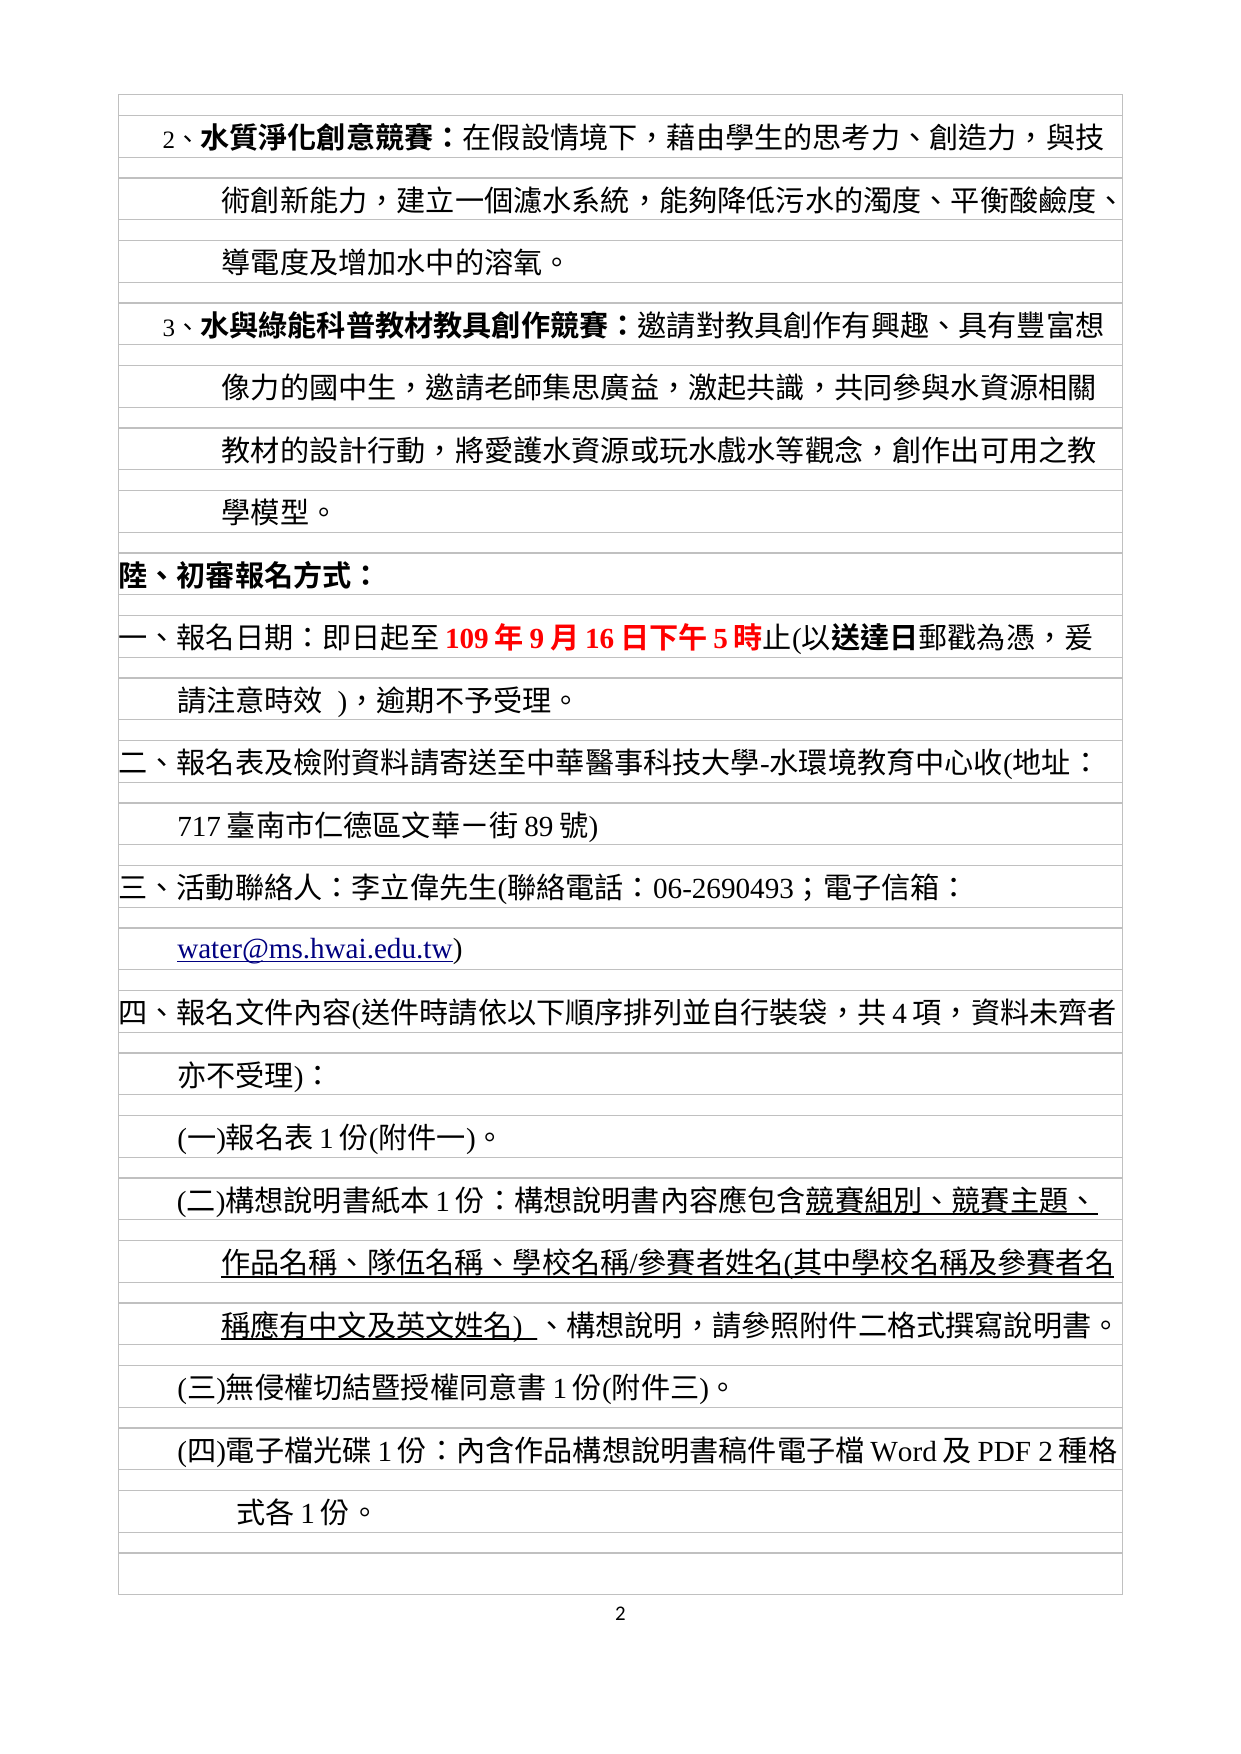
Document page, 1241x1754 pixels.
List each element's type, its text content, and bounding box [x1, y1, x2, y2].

list 水質淨化創意競賽：在假設情境下，藉由學生的思考力、創造力，與技術創新能力，建立一個濾水系統，能夠降低污水的濁度、平衡酸鹼度、導電度及增加水中的溶氧。 [162, 179, 1122, 219]
text [177, 1283, 1122, 1302]
list [162, 283, 1122, 302]
text [119, 845, 1122, 865]
text 717臺南市仁德區文華ㄧ街89號) [119, 804, 1122, 844]
text 作品名稱、隊伍名稱、學校名稱/參賽者姓名(其中學校名稱及參賽者名 [177, 1241, 1122, 1282]
text (四)電子檔光碟1份：內含作品構想說明書稿件電子檔Word及PDF 2種格 [177, 1429, 1122, 1469]
list 教材的設計行動，將愛護水資源或玩水戲水等觀念，創作出可用之教 [162, 429, 1122, 469]
list 水質淨化創意競賽：在假設情境下，藉由學生的思考力、創造力，與技術創新能力，建立一個濾水系統，能夠降低污水的濁度、平衡酸鹼度、導電度及增加水中的溶氧。 [162, 220, 1122, 240]
text (二)構想說明書紙本1份：構想說明書內容應包含競賽組別、競賽主題、 [177, 1179, 1122, 1219]
text 三、活動聯絡人：李立偉先生(聯絡電話：06-2690493；電子信箱： [119, 866, 1122, 907]
text [177, 1408, 1122, 1427]
list [162, 470, 1122, 490]
list 水質淨化創意競賽：在假設情境下，藉由學生的思考力、創造力，與技術創新能力，建立一個濾水系統，能夠降低污水的濁度、平衡酸鹼度、導電度及增加水中的溶氧。 [162, 116, 1122, 157]
text 二、報名表及檢附資料請寄送至中華醫事科技大學-水環境教育中心收(地址： [119, 741, 1122, 782]
text [177, 1158, 1122, 1177]
list 學模型。 [162, 491, 1122, 532]
list 像力的國中生，邀請老師集思廣益，激起共識，共同參與水資源相關 [162, 366, 1122, 407]
text [119, 533, 1122, 552]
list 水質淨化創意競賽：在假設情境下，藉由學生的思考力、創造力，與技術創新能力，建立一個濾水系統，能夠降低污水的濁度、平衡酸鹼度、導電度及增加水中的溶氧。 [162, 241, 1122, 282]
text 亦不受理)： [119, 1054, 1122, 1094]
text [119, 970, 1122, 990]
text [119, 783, 1122, 802]
text 陸、初審報名方式： [119, 554, 1122, 594]
list 水質淨化創意競賽：在假設情境下，藉由學生的思考力、創造力，與技術創新能力，建立一個濾水系統，能夠降低污水的濁度、平衡酸鹼度、導電度及增加水中的溶氧。 [162, 95, 1122, 115]
list 水質淨化創意競賽：在假設情境下，藉由學生的思考力、創造力，與技術創新能力，建立一個濾水系統，能夠降低污水的濁度、平衡酸鹼度、導電度及增加水中的溶氧。 [162, 158, 1122, 177]
list 水與綠能科普教材教具創作競賽：邀請對教具創作有興趣、具有豐富想 [162, 304, 1122, 344]
text (一)報名表1份(附件一)。 [177, 1116, 1122, 1157]
text [119, 658, 1122, 677]
text [119, 1033, 1122, 1052]
text [119, 720, 1122, 740]
text [177, 1220, 1122, 1240]
text [177, 1345, 1122, 1365]
text [177, 1470, 1122, 1490]
text 一、報名日期：即日起至109年9月16日下午5時止(以送達日郵戳為憑，爰 [119, 616, 1122, 657]
text [177, 1095, 1122, 1115]
text [119, 595, 1122, 615]
text 四、報名文件內容(送件時請依以下順序排列並自行裝袋，共4項，資料未齊者 [119, 991, 1122, 1032]
text 稱應有中文及英文姓名)_、構想說明，請參照附件二格式撰寫說明書。 [177, 1304, 1122, 1344]
text water@ms.hwai.edu.tw) [119, 929, 1122, 969]
text [119, 908, 1122, 927]
text (三)無侵權切結暨授權同意書1份(附件三)。 [177, 1366, 1122, 1407]
text 式各1份。 [177, 1491, 1122, 1532]
list [162, 408, 1122, 427]
text 請注意時效 )，逾期不予受理。 [119, 679, 1122, 719]
list [162, 345, 1122, 365]
